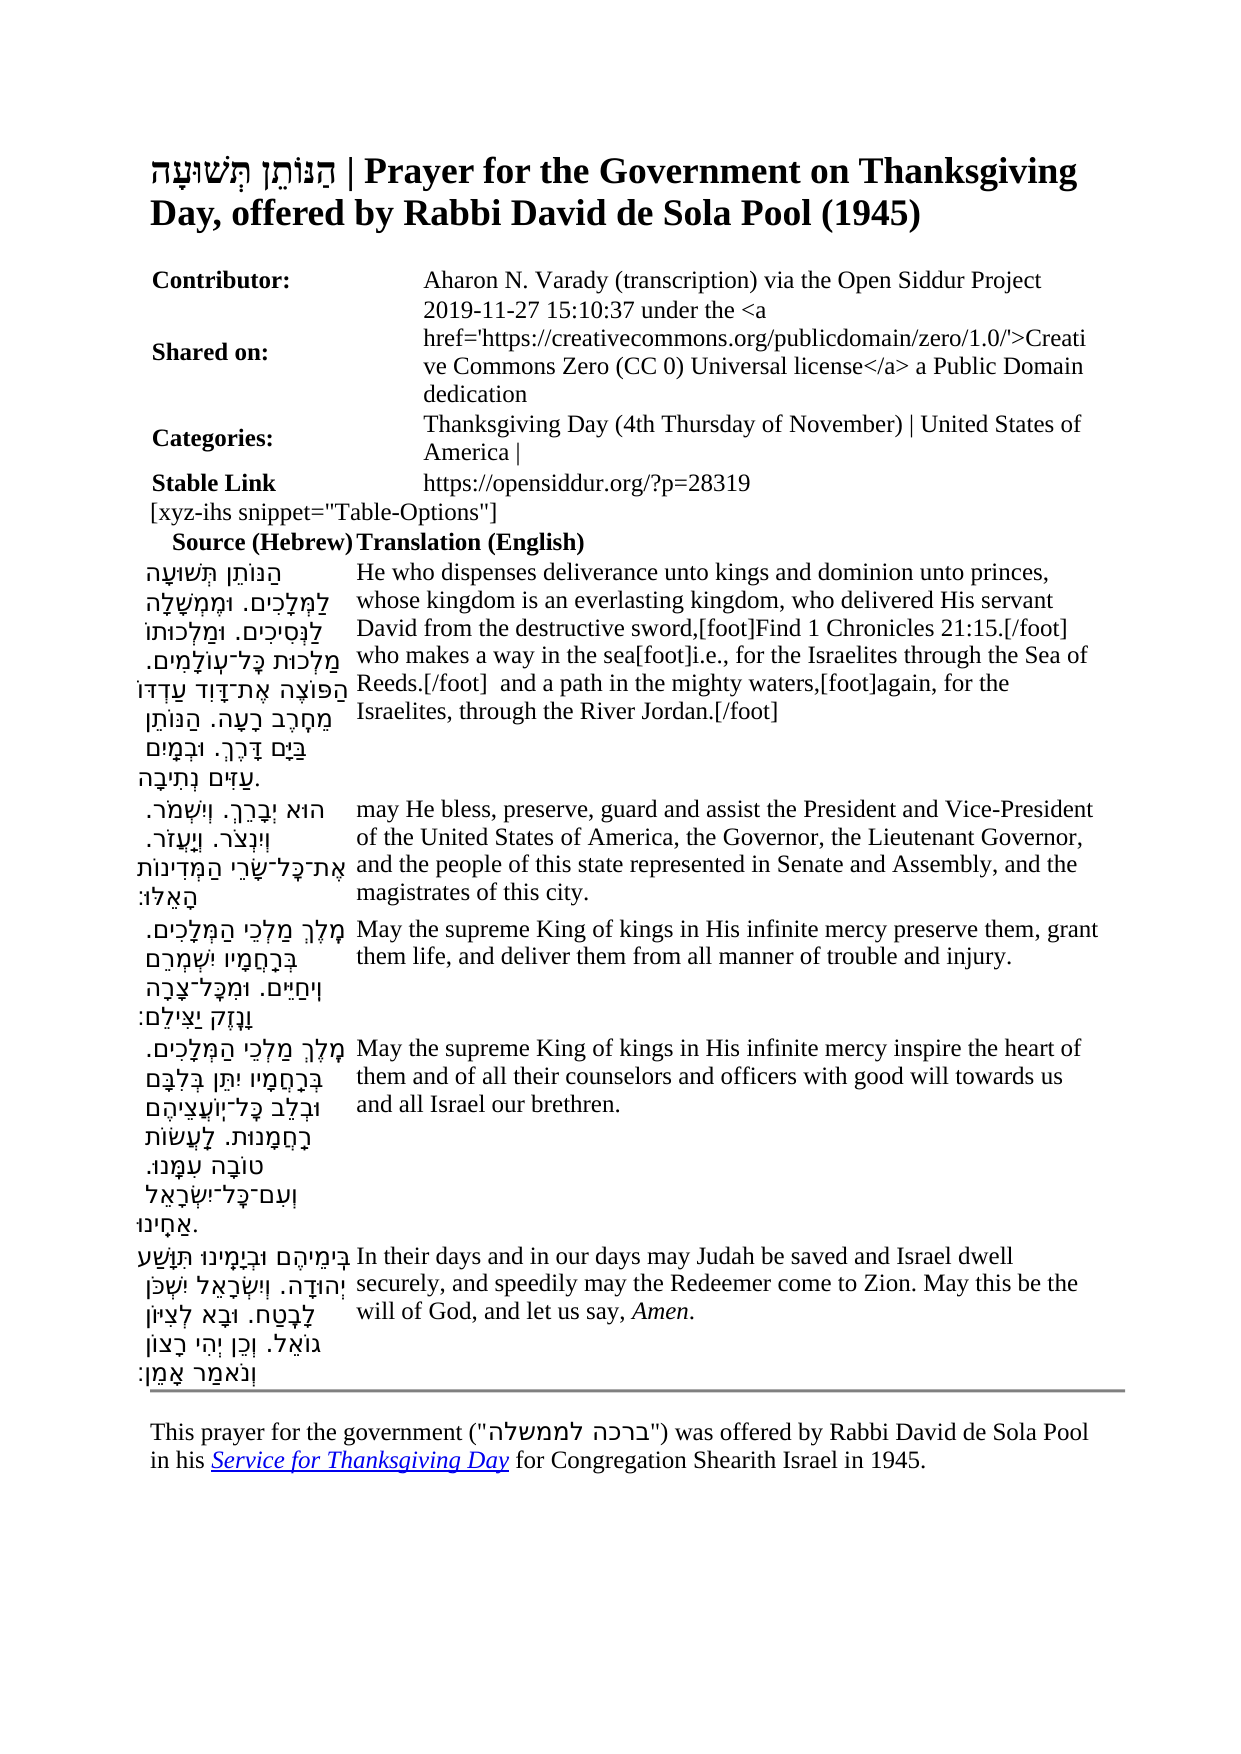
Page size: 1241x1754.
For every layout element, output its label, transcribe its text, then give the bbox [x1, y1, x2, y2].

table_cell Thanksgiving Day (4th Thursday of November) | United States of America | [421, 409, 1090, 468]
subtitle הַנּוֹתֵן תְּשׁוּעָה | Prayer for the Government on Thanksgiving Day, offered by Rabbi David de Sola Pool (1945) [150, 150, 1090, 233]
table_cell מֶֽלֶךְ מַלְכֵי הַמְּלָכִים. בְּרַֽחֲמָיו יִתֵּן בְּלִבָּם וּבְלֵב כׇּל־יֽוֹעֲצֵיהֶם רַֽחֲמָנוּת. לַֽעֲשׂוֹת טוֹבָה עִמָּֽנוּ. וְעִם־כׇּל־יִשְׂרָאֵל אַחֵֽינוּ. [135, 1033, 354, 1240]
table_cell 2019-11-27 15:10:37 under the <a href='https://creativecommons.org/publicdomain/zero/1.0/'>Creative Commons Zero (CC 0) Universal license</a> a Public Domain dedication [421, 295, 1090, 409]
table_cell May the supreme King of kings in His infinite mercy preserve them, grant them life, and deliver them from all manner of trouble and injury. [355, 913, 1105, 1033]
table_header Translation (English) [355, 526, 1105, 557]
table_cell הוּא יְבָרֵךְ. וְיִשְׁמֹר. וְיִנְצֹר. וְיַֽעֲזֹר. אֶת־כׇּל־שָׂרֵי הַמְּדִינוֹת הָאֵלּוּ׃ [135, 794, 354, 913]
table_cell Shared on: [150, 295, 421, 409]
table_cell In their days and in our days may Judah be saved and Israel dwell securely, and speedily may the Redeemer come to Zion. May this be the will of God, and let us say, Amen. [355, 1240, 1105, 1389]
table_cell may He bless, preserve, guard and assist the President and Vice-President of the United States of America, the Governor, the Lieutenant Governor, and the people of this state represented in Senate and Assembly, and the magistrates of this city. [355, 794, 1105, 913]
table_cell הַנּוֹתֵן תְּשׁוּעָה לַמְּלָכִים. וּמֶמְשָׁלָה לַנְּסִיכִים. וּמַלְכוּתוֹ מַלְכוּת כׇּל־עֽוֹלָמִים. הַפּוֹצֶה אֶת־דָּוִד עַדְדּוֹ מֵחֶֽרֶב רָעָה. הַנּוֹתֵן בַּיָּם דָּרֶךְ. וּבְמַֽיִם עַזִּים נְתִיבָה. [135, 557, 354, 793]
table_header Source (Hebrew) [135, 526, 354, 557]
table_cell He who dispenses deliverance unto kings and dominion unto princes, whose kingdom is an everlasting kingdom, who delivered His servant David from the destructive sword,[foot]Find 1 Chronicles 21:15.[/foot] who makes a way in the sea[foot]i.e., for the Israelites through the Sea of Reeds.[/foot] and a path in the mighty waters,[foot]again, for the Israelites, through the River Jordan.[/foot] [355, 557, 1105, 793]
table_cell מֶֽלֶךְ מַלְכֵי הַמְּלָכִים. בְּרַֽחֲמָיו יִשְׁמְרֵם וִֽיחַיֵּים. וּמִכׇּל־צָרָה וָנֶֽזֶק יַצִּילֵם׃ [135, 913, 354, 1033]
text [xyz-ihs snippet="Table-Options"] [150, 498, 1090, 526]
table_cell Categories: [150, 409, 421, 468]
text This prayer for the government ("ברכה לממשלה") was offered by Rabbi David de Sola Pool in his Service for Thanksgiving Day for Congregation Shearith Israel in 1945. [150, 1417, 1090, 1474]
table_cell https://opensiddur.org/?p=28319 [421, 468, 1090, 498]
table_header Contributor: [150, 264, 421, 295]
table_header Aharon N. Varady (transcription) via the Open Siddur Project [421, 264, 1090, 295]
table_cell Stable Link [150, 468, 421, 498]
table_cell May the supreme King of kings in His infinite mercy inspire the heart of them and of all their counselors and officers with good will towards us and all Israel our brethren. [355, 1033, 1105, 1240]
table_cell בִּֽימֵיהֶם וּבְיָמֵֽינוּ תִּוָּשַׁע יְהוּדָה. וְיִשְׂרָאֵל יִשְׁכֹּן לָבֶֽטַח. וּבָא לְצִיּוֹן גוֹאֵל. וְכֵן יְהִי רָצוֹן וְנֹאמַר אָמֵן׃ [135, 1240, 354, 1389]
